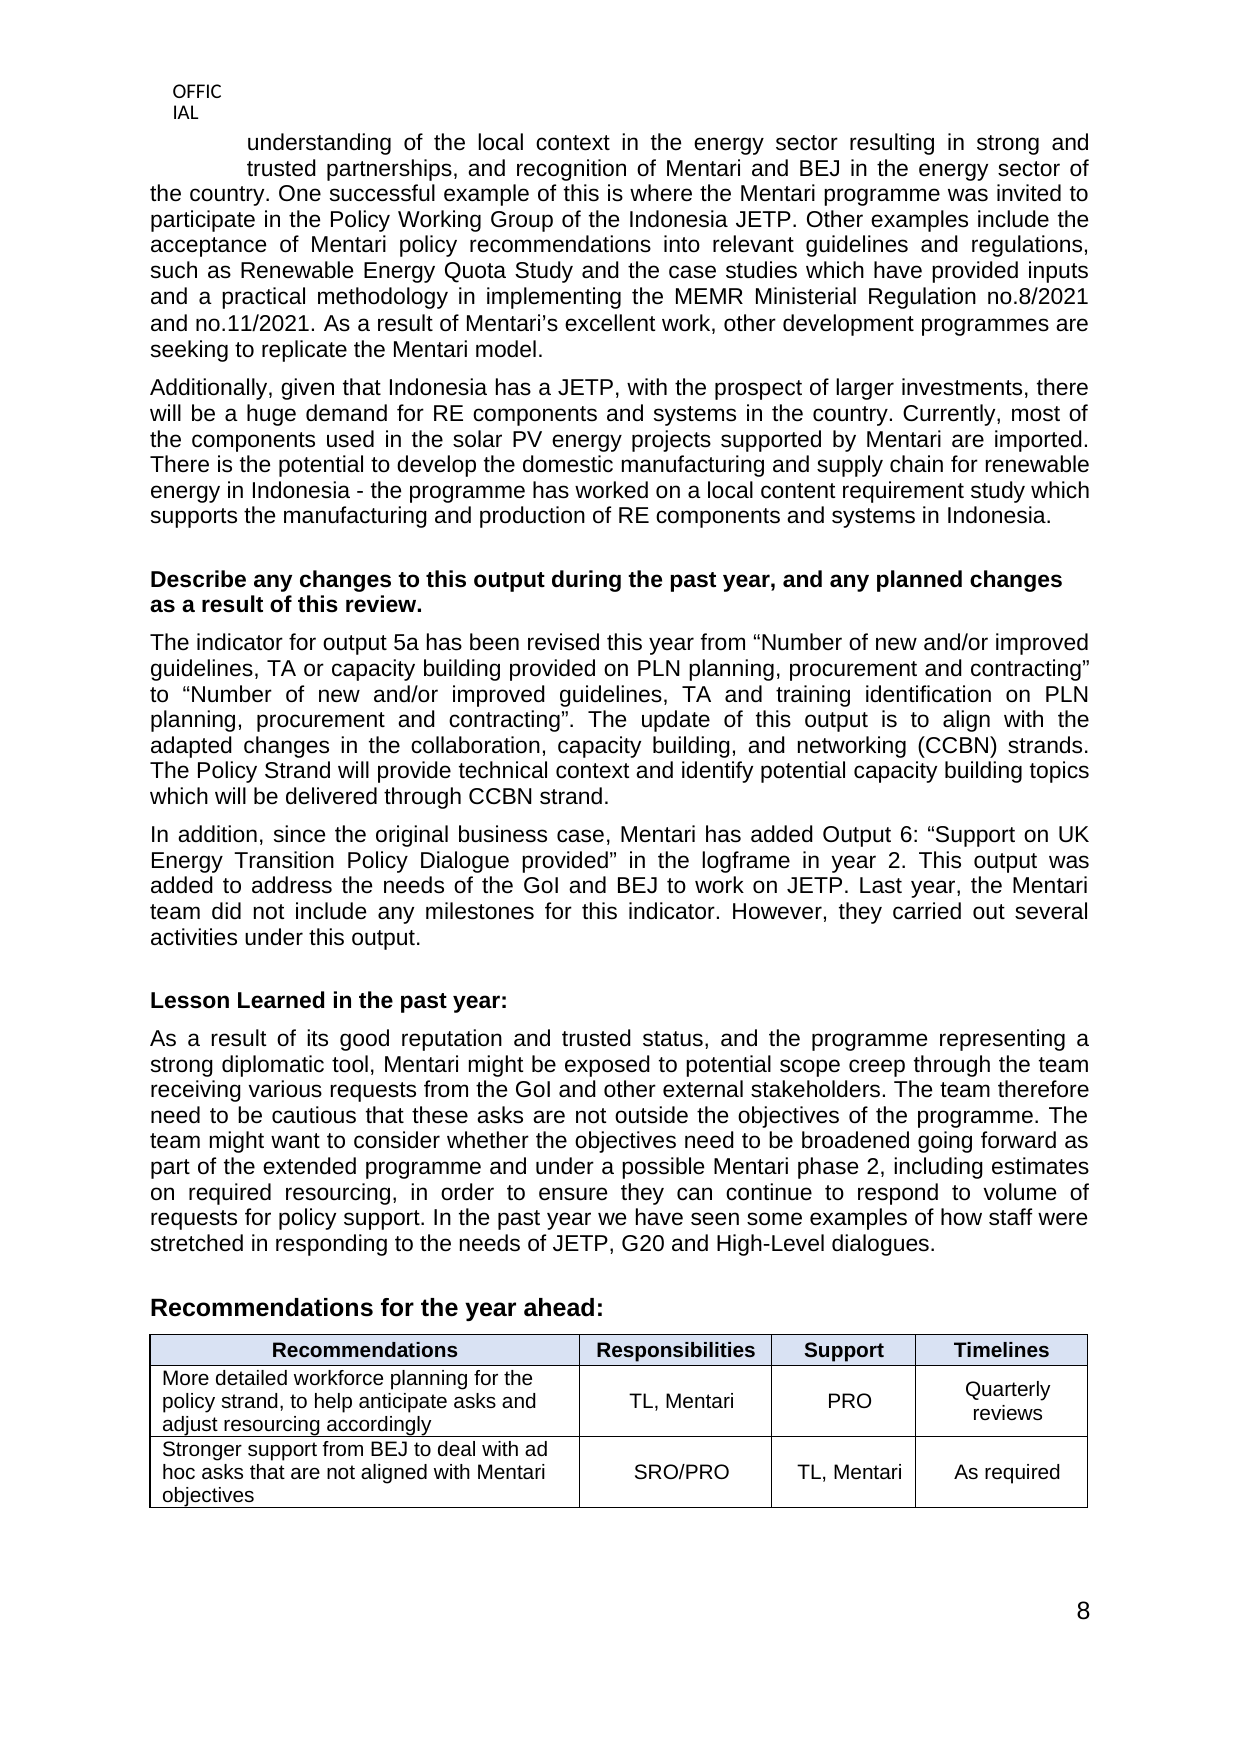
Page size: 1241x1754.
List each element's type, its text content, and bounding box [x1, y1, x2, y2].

table_cell TL, Mentari [772, 1437, 915, 1507]
table_cell Stronger support from BEJ to deal with ad hoc asks that are not aligned with Mentari objectives [151, 1437, 579, 1507]
table_cell PRO [772, 1366, 915, 1436]
table_cell More detailed workforce planning for the policy strand, to help anticipate asks and adjust resourcing accordingly [151, 1366, 579, 1436]
table_cell Quarterly reviews [916, 1366, 1087, 1436]
text As a result of its good reputation and trusted status, and the programme representing a strong diplomatic tool, Mentari might be exposed to potential scope creep through the team receiving various requests from the GoI and other external stakeholders. The team therefore need to be cautious that these asks are not outside the objectives of the programme. The team might want to consider whether the objectives need to be broadened going forward as part of the extended programme and under a possible Mentari phase 2, including estimates on required resourcing, in order to ensure they can continue to respond to volume of requests for policy support. In the past year we have seen some examples of how staff were stretched in responding to the needs of JETP, G20 and High-Level dialogues. [150, 1026, 1090, 1256]
text In addition, since the original business case, Mentari has added Output 6: “Support on UK Energy Transition Policy Dialogue provided” in the logframe in year 2. This output was added to address the needs of the GoI and BEJ to work on JETP. Last year, the Mentari team did not include any milestones for this indicator. However, they carried out several activities under this output. [150, 822, 1090, 950]
table_cell SRO/PRO [580, 1437, 771, 1507]
text Additionally, given that Indonesia has a JETP, with the prospect of larger investments, there will be a huge demand for RE components and systems in the country. Currently, most of the components used in the solar PV energy projects supported by Mentari are imported. There is the potential to develop the domestic manufacturing and supply chain for renewable energy in Indonesia - the programme has worked on a local content requirement study which supports the manufacturing and production of RE components and systems in Indonesia. [150, 375, 1090, 529]
text Lesson Learned in the past year: [150, 987, 1090, 1013]
text Recommendations for the year ahead: [150, 1294, 1090, 1322]
text Describe any changes to this output during the past year, and any planned changes as a result of this review. [150, 566, 1090, 617]
table_header Timelines [916, 1335, 1087, 1365]
table_cell As required [916, 1437, 1087, 1507]
table_header Support [772, 1335, 915, 1365]
table_cell TL, Mentari [580, 1366, 771, 1436]
table_header Recommendations [151, 1335, 579, 1365]
text The indicator for output 5a has been revised this year from “Number of new and/or improved guidelines, TA or capacity building provided on PLN planning, procurement and contracting” to “Number of new and/or improved guidelines, TA and training identification on PLN planning, procurement and contracting”. The update of this output is to align with the adapted changes in the collaboration, capacity building, and networking (CCBN) strands. The Policy Strand will provide technical context and identify potential capacity building topics which will be delivered through CCBN strand. [150, 630, 1090, 809]
text understanding of the local context in the energy sector resulting in strong and trusted partnerships, and recognition of Mentari and BEJ in the energy sector of the country. One successful example of this is where the Mentari programme was invited to participate in the Policy Working Group of the Indonesia JETP. Other examples include the acceptance of Mentari policy recommendations into relevant guidelines and regulations, such as Renewable Energy Quota Study and the case studies which have provided inputs and a practical methodology in implementing the MEMR Ministerial Regulation no.8/2021 and no.11/2021. As a result of Mentari’s excellent work, other development programmes are seeking to replicate the Mentari model. [150, 129, 1090, 362]
table_header Responsibilities [580, 1335, 771, 1365]
